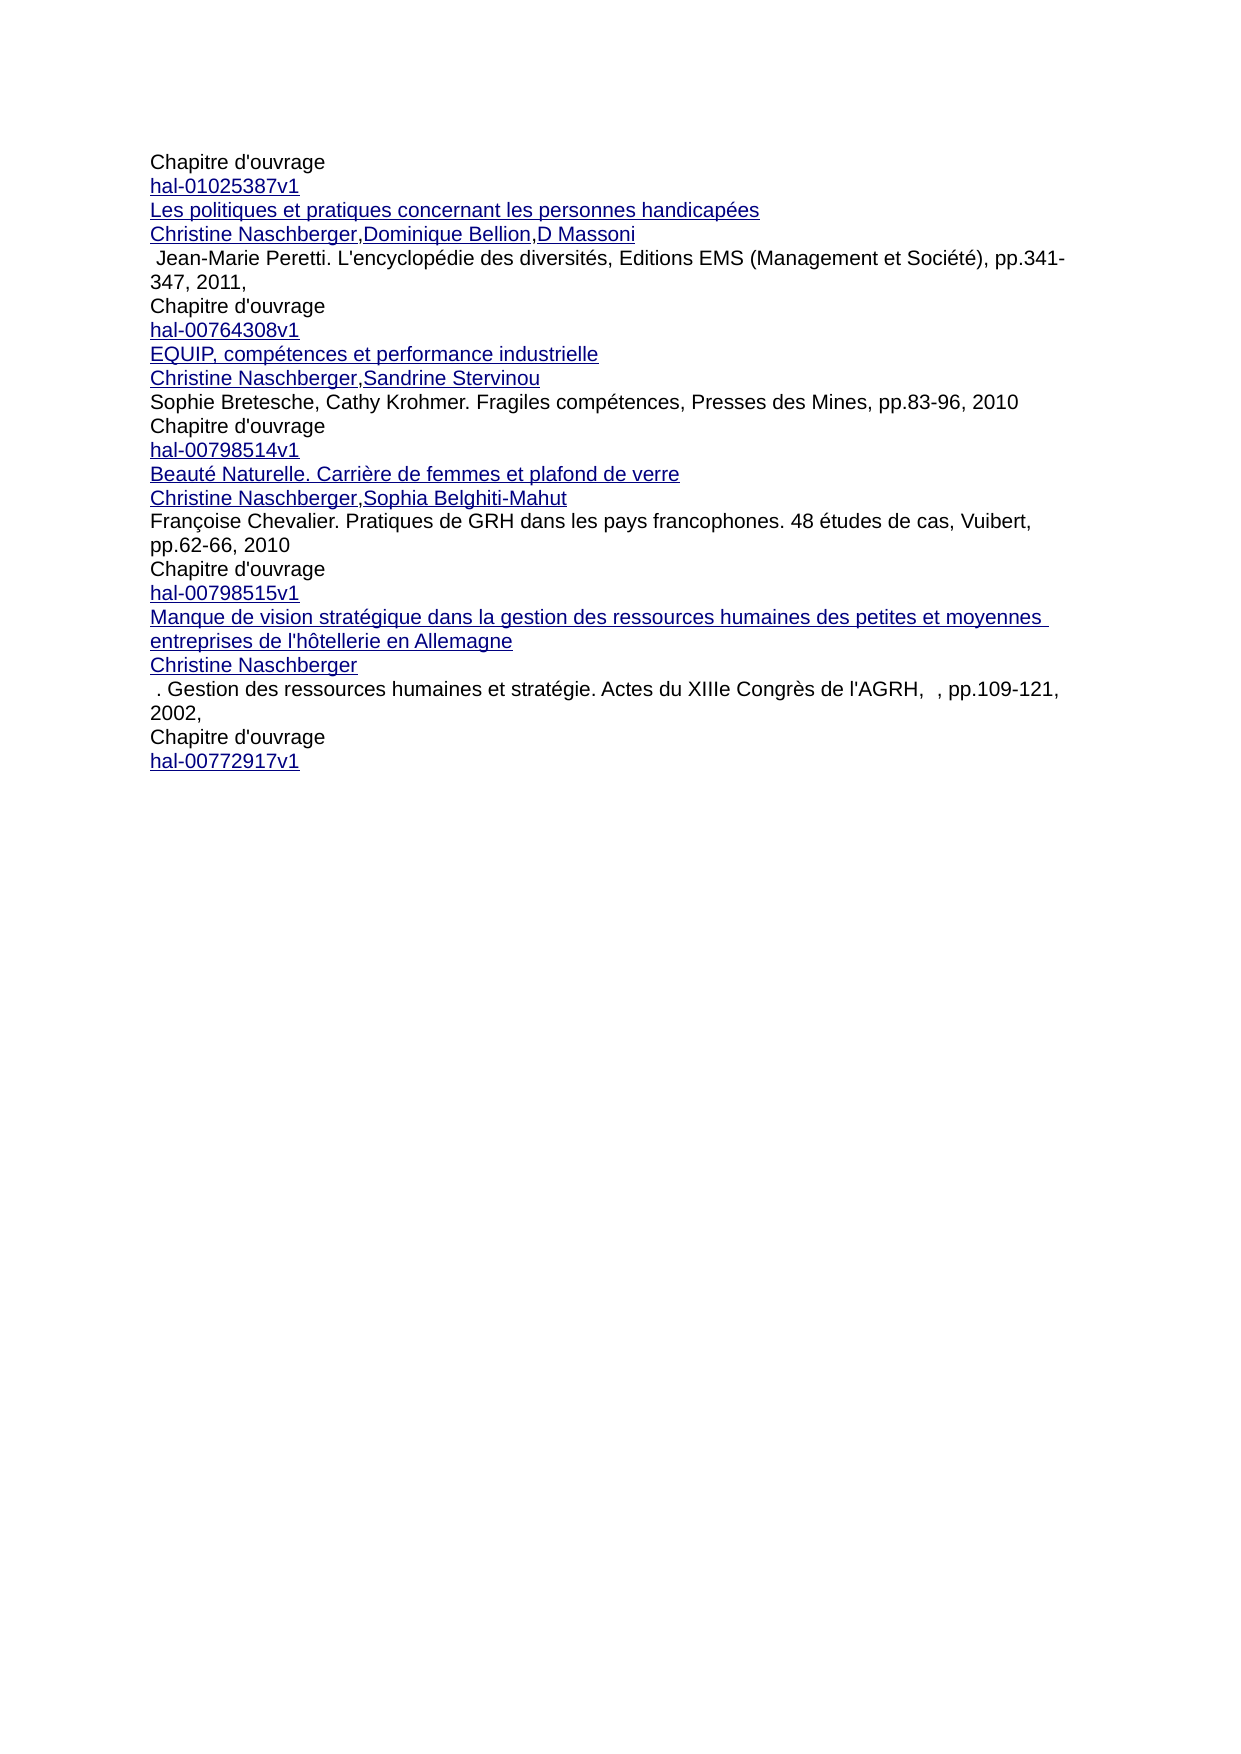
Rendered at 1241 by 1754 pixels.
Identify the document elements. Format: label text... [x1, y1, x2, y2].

table_cell Chapitre d'ouvrage hal-01025387v1 [150, 150, 1090, 198]
table_cell Les politiques et pratiques concernant les personnes handicapées Christine Naschberger,Dominique Bellion,D Massoni Jean-Marie Peretti. L'encyclopédie des diversités, Editions EMS (Management et Société), pp.341-347, 2011, Chapitre d'ouvrage hal-00764308v1 [150, 198, 1090, 342]
table_cell Manque de vision stratégique dans la gestion des ressources humaines des petites et moyennes entreprises de l'hôtellerie en Allemagne Christine Naschberger . Gestion des ressources humaines et stratégie. Actes du XIIIe Congrès de l'AGRH, , pp.109-121, 2002, Chapitre d'ouvrage hal-00772917v1 [150, 605, 1090, 773]
table_cell Beauté Naturelle. Carrière de femmes et plafond de verre Christine Naschberger,Sophia Belghiti-Mahut Françoise Chevalier. Pratiques de GRH dans les pays francophones. 48 études de cas, Vuibert, pp.62-66, 2010 Chapitre d'ouvrage hal-00798515v1 [150, 461, 1090, 605]
table_cell EQUIP, compétences et performance industrielle Christine Naschberger,Sandrine Stervinou Sophie Bretesche, Cathy Krohmer. Fragiles compétences, Presses des Mines, pp.83-96, 2010 Chapitre d'ouvrage hal-00798514v1 [150, 342, 1090, 461]
